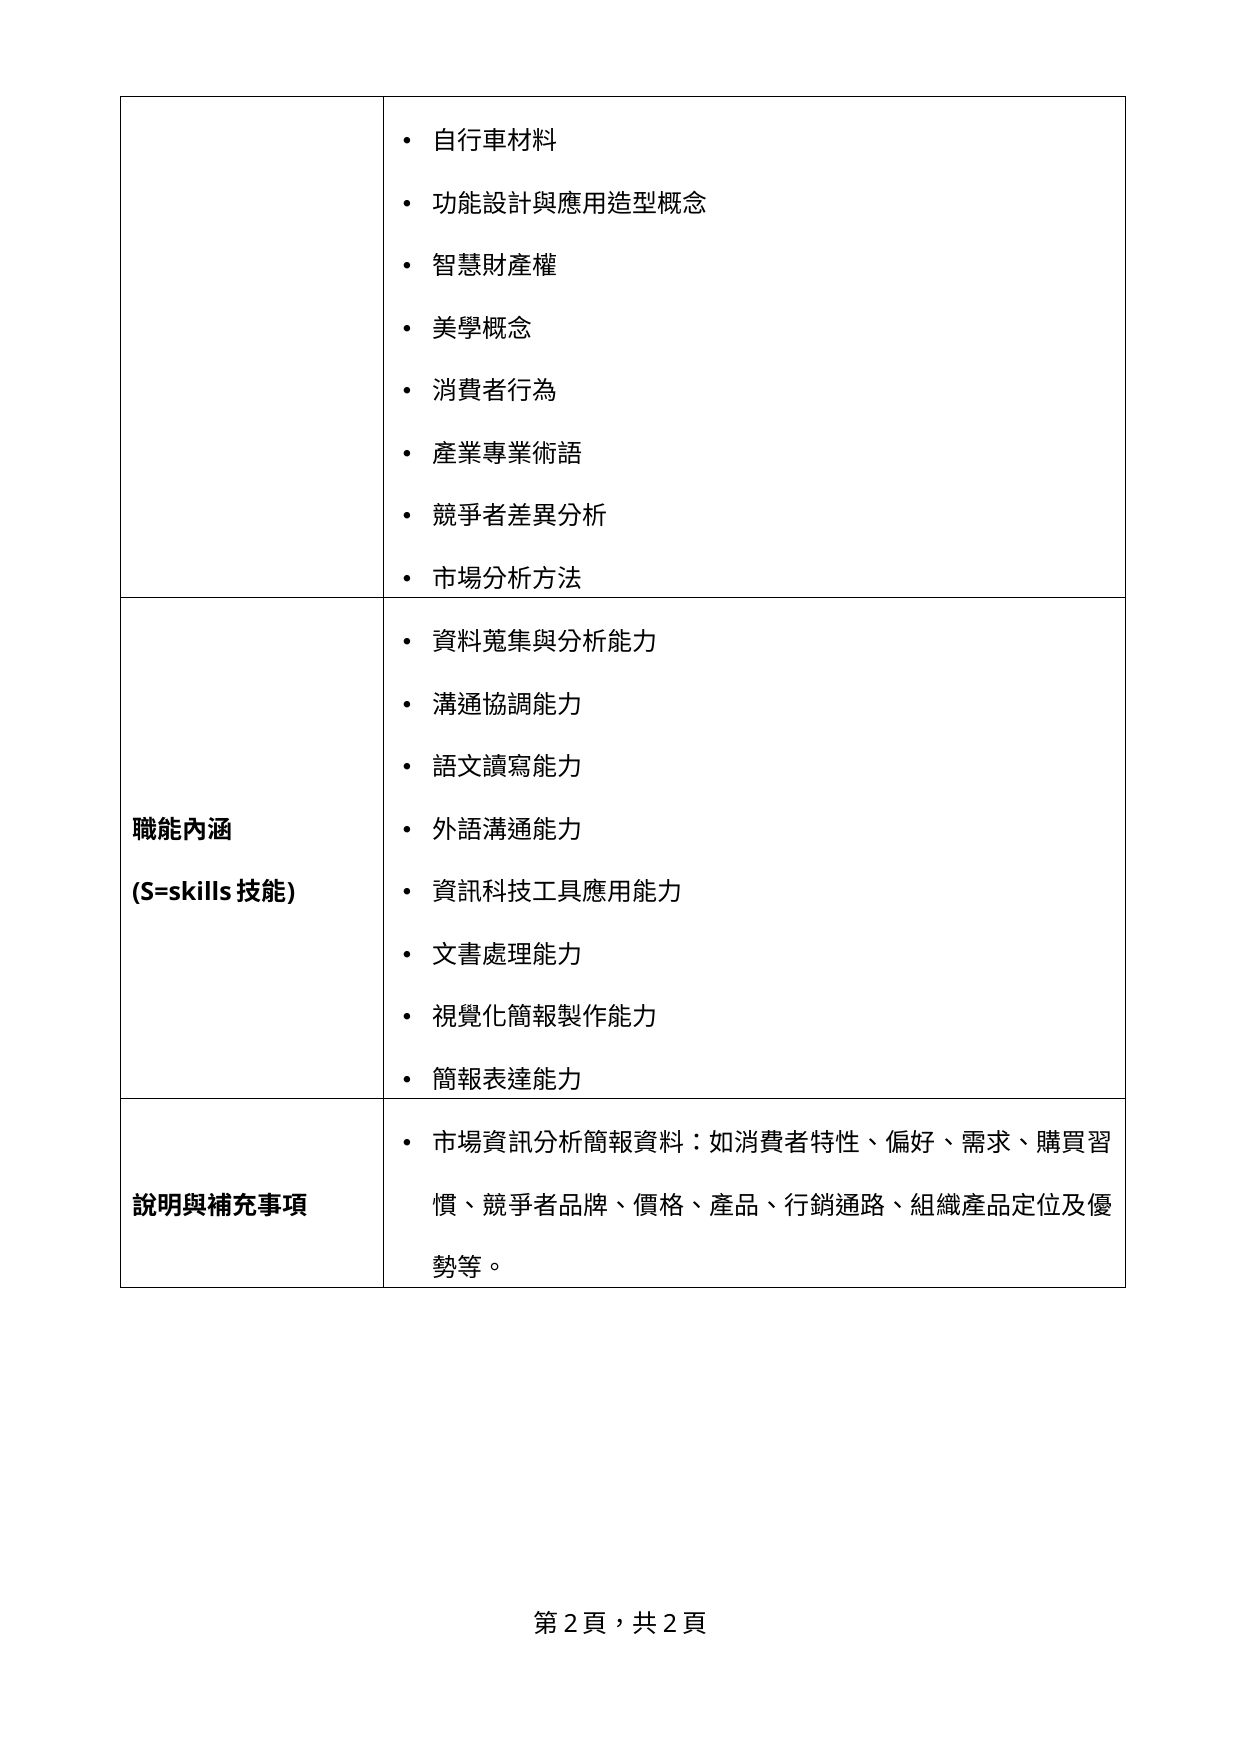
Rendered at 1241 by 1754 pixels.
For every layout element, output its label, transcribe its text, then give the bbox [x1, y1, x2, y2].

table_cell 職能內涵 (S=skills技能) [121, 598, 383, 1098]
table_cell 市場資訊分析簡報資料：如消費者特性、偏好、需求、購買習慣、競爭者品牌、價格、產品、行銷通路、組織產品定位及優勢等。 [384, 1099, 1125, 1287]
table_cell [121, 97, 383, 597]
table_cell 說明與補充事項 [121, 1099, 383, 1287]
table_cell 組織策略及產品定位 全球自行車演進與發展趨勢 自行車設計理論 自行車結構與類型 自行車系統與零組件 自行車材料 功能設計與應用造型概念 智慧財產權 美學概念 消費者行為 產業專業術語 競爭者差異分析 市場分析方法 [384, 97, 1125, 597]
table_cell 資料蒐集與分析能力 溝通協調能力 語文讀寫能力 外語溝通能力 資訊科技工具應用能力 文書處理能力 視覺化簡報製作能力 簡報表達能力 [384, 598, 1125, 1098]
